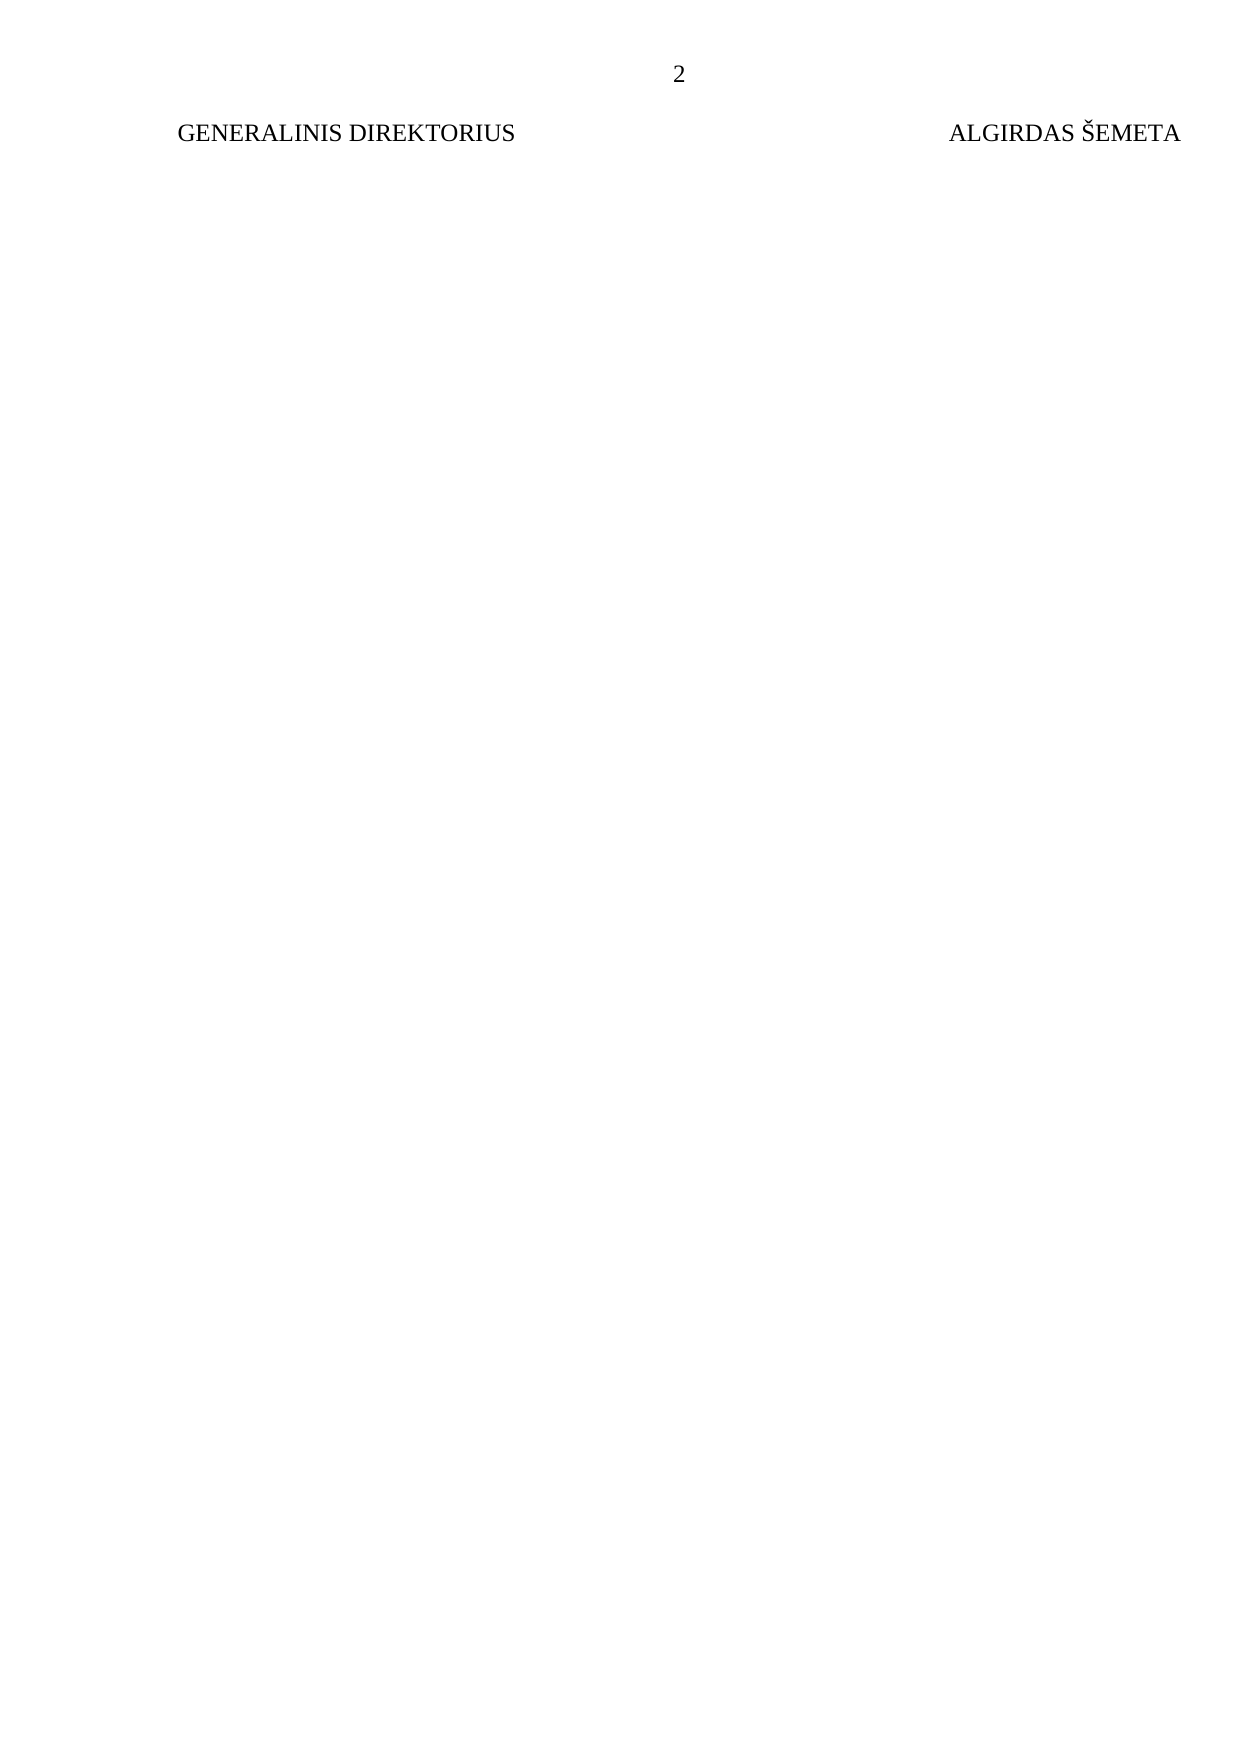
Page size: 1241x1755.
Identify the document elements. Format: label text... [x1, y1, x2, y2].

text GENERALINIS DIREKTORIUS ALGIRDAS ŠEMETA [177, 118, 1181, 147]
